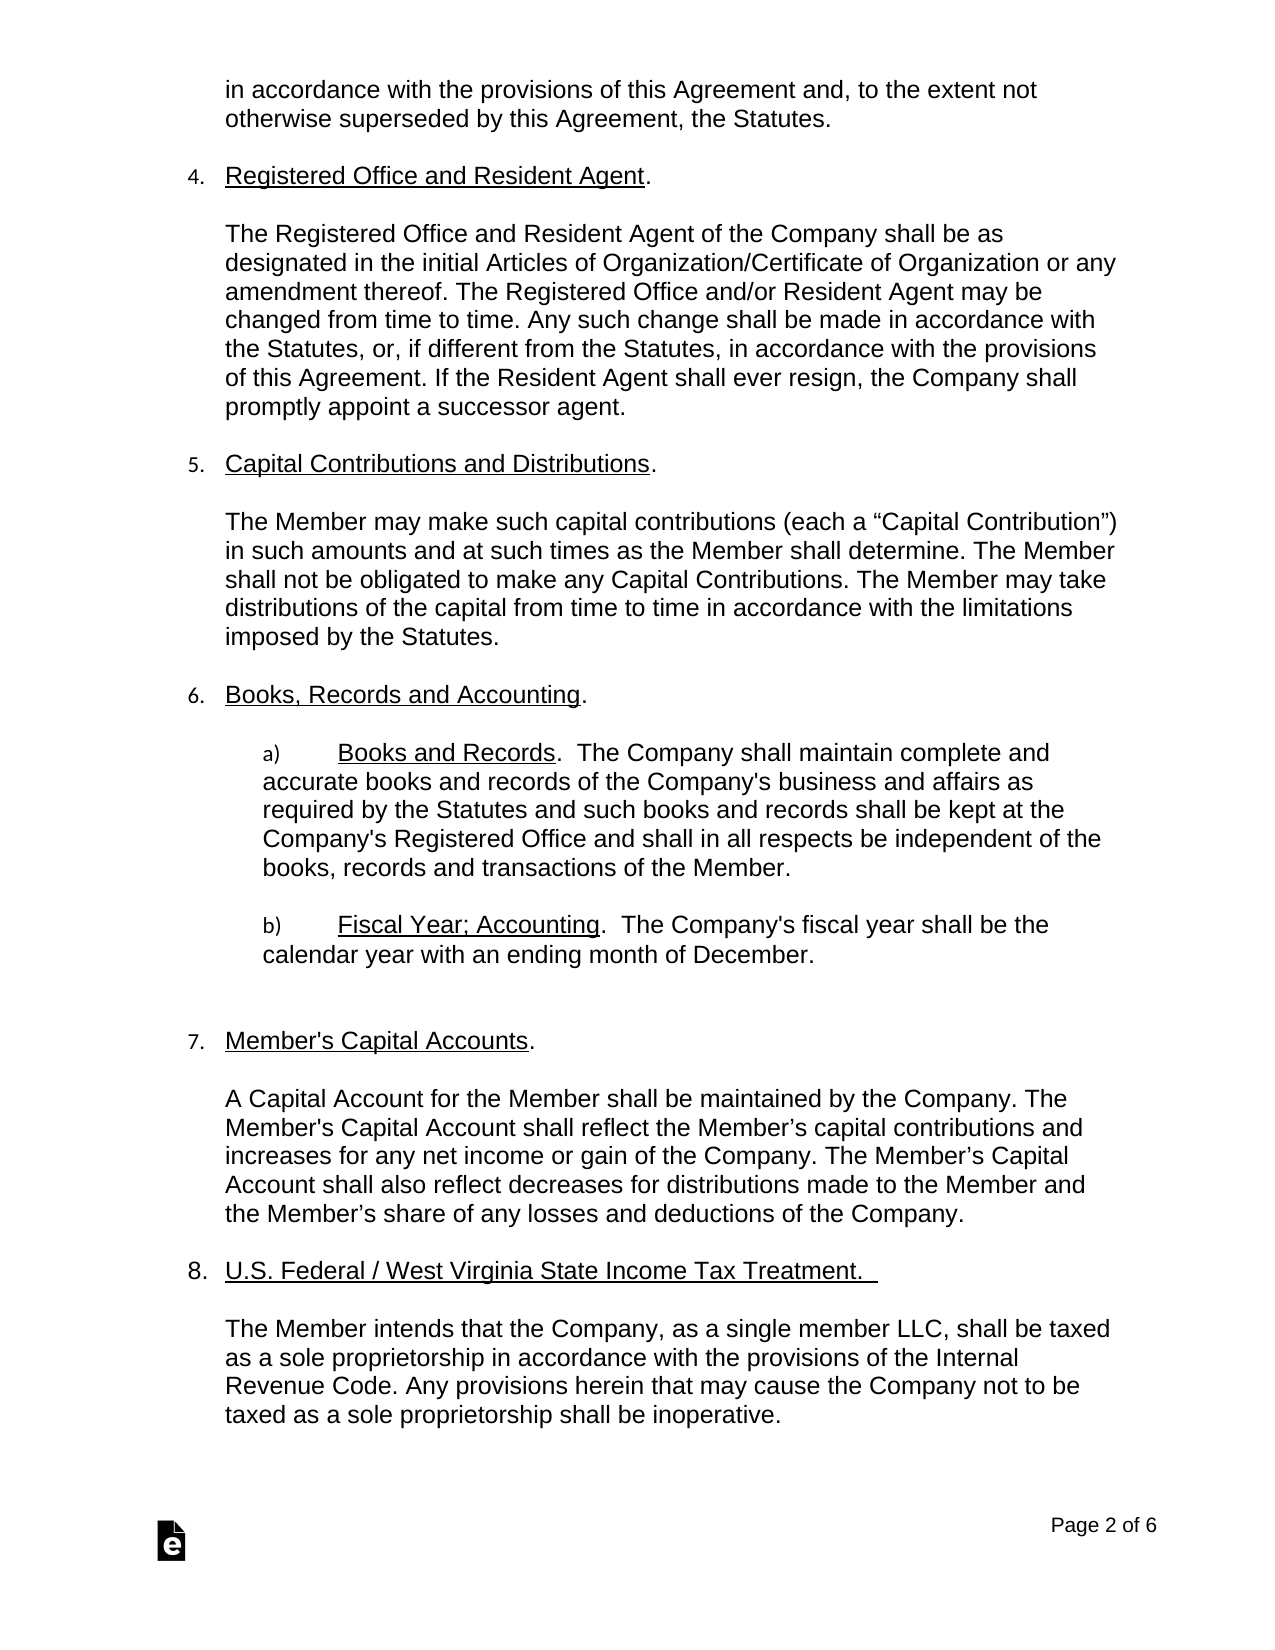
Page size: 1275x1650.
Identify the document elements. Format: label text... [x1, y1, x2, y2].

list Registered Office and Resident Agent. The Registered Office and Resident Agent of the Company shall be as designated in the initial Articles of Organization/Certificate of Organization or any amendment thereof. The Registered Office and/or Resident Agent may be changed from time to time. Any such change shall be made in accordance with the Statutes, or, if different from the Statutes, in accordance with the provisions of this Agreement. If the Resident Agent shall ever resign, the Company shall promptly appoint a successor agent. [187, 161, 1125, 420]
list Capital Contributions and Distributions. The Member may make such capital contributions (each a “Capital Contribution”) in such amounts and at such times as the Member shall determine. The Member shall not be obligated to make any Capital Contributions. The Member may take distributions of the capital from time to time in accordance with the limitations imposed by the Statutes. [187, 449, 1125, 651]
list Books, Records and Accounting. [187, 679, 1125, 709]
list Fiscal Year; Accounting. The Company's fiscal year shall be the calendar year with an ending month of December. [262, 910, 1125, 968]
list Member's Capital Accounts. A Capital Account for the Member shall be maintained by the Company. The Member's Capital Account shall reflect the Member’s capital contributions and increases for any net income or gain of the Company. The Member’s Capital Account shall also reflect decreases for distributions made to the Member and the Member’s share of any losses and deductions of the Company. [187, 1026, 1125, 1227]
list in accordance with the provisions of this Agreement and, to the extent not otherwise superseded by this Agreement, the Statutes. [187, 75, 1125, 132]
list Books and Records. The Company shall maintain complete and accurate books and records of the Company's business and affairs as required by the Statutes and such books and records shall be kept at the Company's Registered Office and shall in all respects be independent of the books, records and transactions of the Member. [262, 737, 1125, 882]
list U.S. Federal / West Virginia State Income Tax Treatment. [187, 1256, 1125, 1285]
text The Member intends that the Company, as a single member LLC, shall be taxed as a sole proprietorship in accordance with the provisions of the Internal Revenue Code. Any provisions herein that may cause the Company not to be taxed as a sole proprietorship shall be inoperative. [225, 1314, 1125, 1429]
